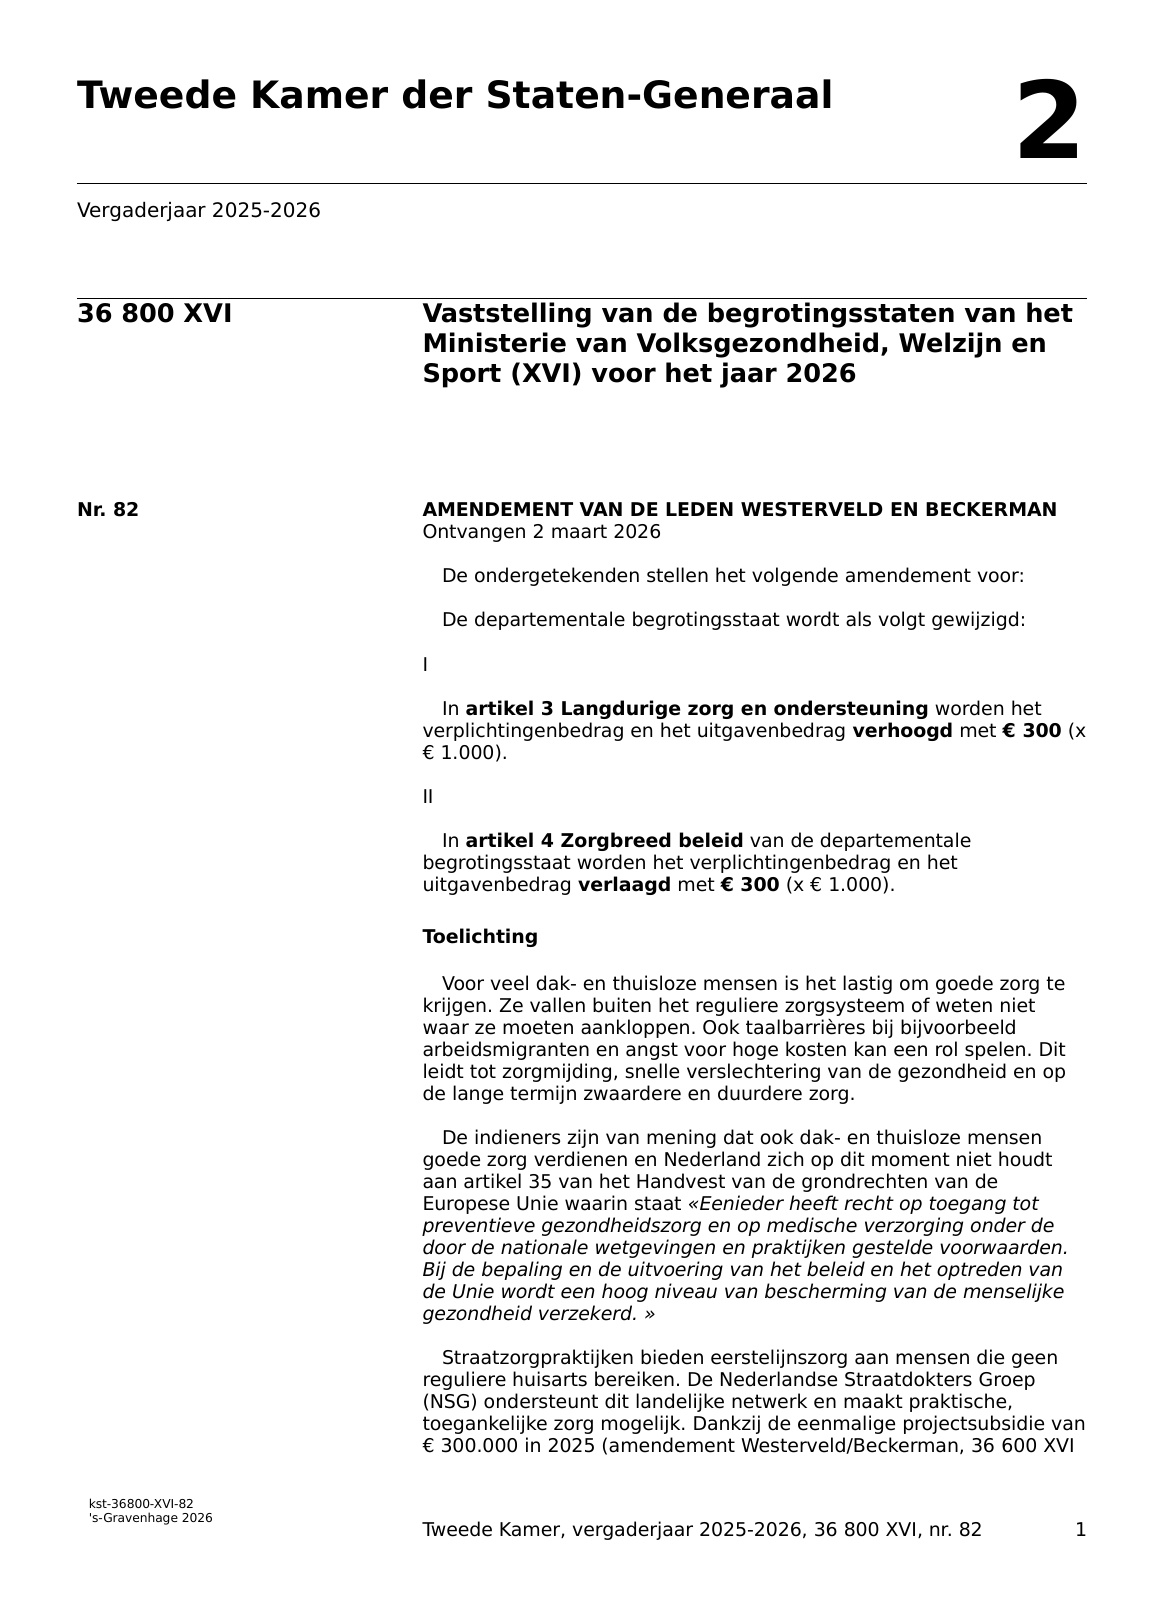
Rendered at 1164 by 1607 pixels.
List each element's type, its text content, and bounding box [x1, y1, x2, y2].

text De indieners zijn van mening dat ook dak- en thuisloze mensen goede zorg verdienen en Nederland zich op dit moment niet houdt aan artikel 35 van het Handvest van de grondrechten van de Europese Unie waarin staat «Eenieder heeft recht op toegang tot preventieve gezondheidszorg en op medische verzorging onder de door de nationale wetgevingen en praktijken gestelde voorwaarden. Bij de bepaling en de uitvoering van het beleid en het optreden van de Unie wordt een hoog niveau van bescherming van de menselijke gezondheid verzekerd. » [422, 1127, 1087, 1325]
subtitle Nr. 82 AMENDEMENT VAN DE LEDEN WESTERVELD EN BECKERMAN [77, 499, 1087, 521]
text Straatzorgpraktijken bieden eerstelijnszorg aan mensen die geen reguliere huisarts bereiken. De Nederlandse Straatdokters Groep (NSG) ondersteunt dit landelijke netwerk en maakt praktische, toegankelijke zorg mogelijk. Dankzij de eenmalige projectsubsidie van € 300.000 in 2025 (amendement Westerveld/Beckerman, 36 600 XVI [422, 1347, 1087, 1457]
text kst-36800-XVI-82 [88, 1497, 323, 1511]
text Ontvangen 2 maart 2026 [422, 521, 1087, 543]
text In artikel 3 Langdurige zorg en ondersteuning worden het verplichtingenbedrag en het uitgavenbedrag verhoogd met € 300 (x € 1.000). [422, 698, 1087, 764]
text De departementale begrotingsstaat wordt als volgt gewijzigd: [422, 609, 1087, 631]
text 's-Gravenhage 2026 [88, 1511, 323, 1525]
subtitle 36 800 XVI Vaststelling van de begrotingsstaten van het Ministerie van Volksgezondheid, Welzijn en Sport (XVI) voor het jaar 2026 [77, 299, 1087, 388]
text De ondergetekenden stellen het volgende amendement voor: [422, 565, 1087, 587]
subtitle Toelichting [422, 926, 1087, 948]
table_header 2 [886, 59, 1087, 183]
text II [422, 786, 1087, 808]
text Voor veel dak- en thuisloze mensen is het lastig om goede zorg te krijgen. Ze vallen buiten het reguliere zorgsysteem of weten niet waar ze moeten aankloppen. Ook taalbarrières bij bijvoorbeeld arbeidsmigranten en angst voor hoge kosten kan een rol spelen. Dit leidt tot zorgmijding, snelle verslechtering van de gezondheid en op de lange termijn zwaardere en duurdere zorg. [422, 973, 1087, 1105]
table_cell Vergaderjaar 2025-2026 [77, 184, 1087, 298]
text In artikel 4 Zorgbreed beleid van de departementale begrotingsstaat worden het verplichtingenbedrag en het uitgavenbedrag verlaagd met € 300 (x € 1.000). [422, 830, 1087, 896]
table_header Tweede Kamer der Staten-Generaal [77, 59, 886, 183]
text I [422, 653, 1087, 676]
